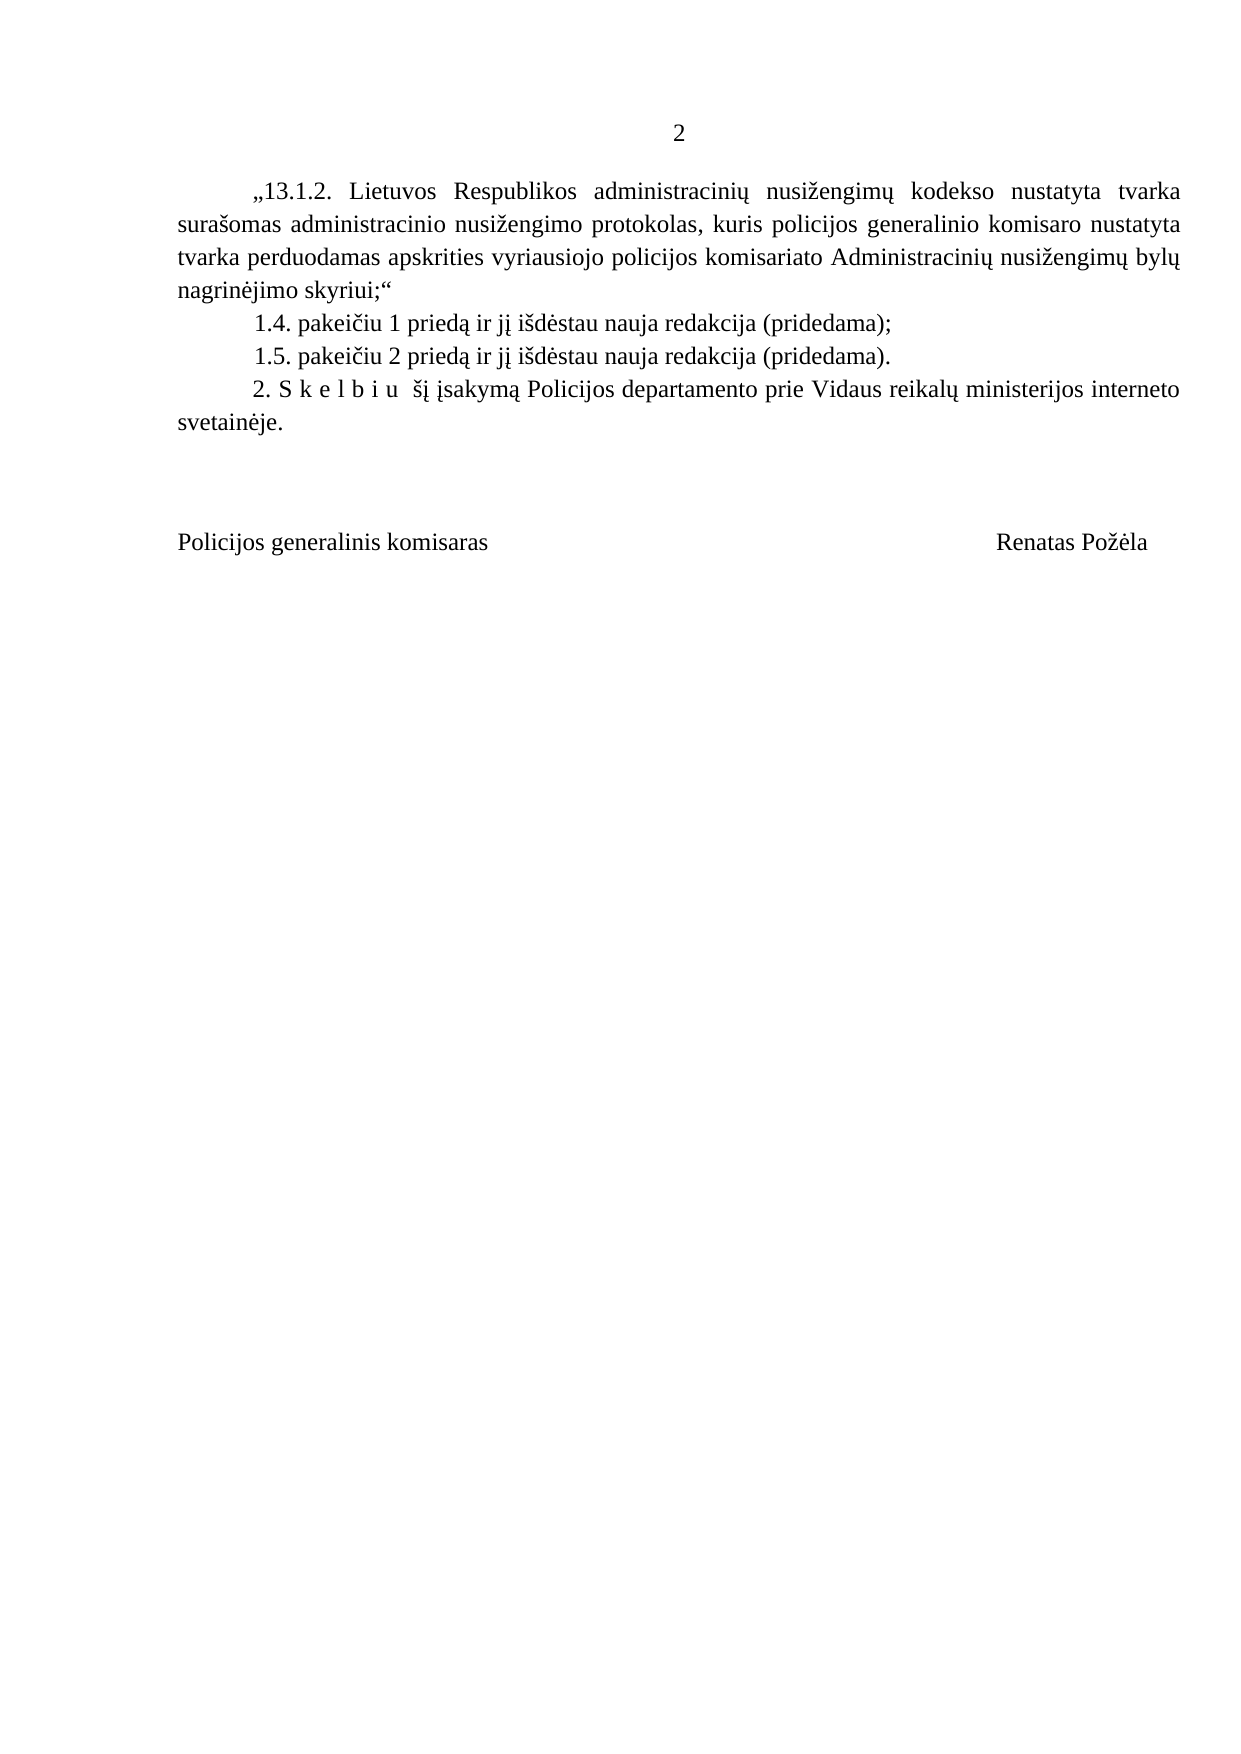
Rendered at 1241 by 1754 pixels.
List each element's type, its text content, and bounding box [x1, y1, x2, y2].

text „13.1.2. Lietuvos Respublikos administracinių nusižengimų kodekso nustatyta tvarka surašomas administracinio nusižengimo protokolas, kuris policijos generalinio komisaro nustatyta tvarka perduodamas apskrities vyriausiojo policijos komisariato Administracinių nusižengimų bylų nagrinėjimo skyriui;“ [177, 176, 1181, 304]
text 1.5. pakeičiu 2 priedą ir jį išdėstau nauja redakcija (pridedama). [177, 341, 1181, 370]
text 2. S k e l b i u šį įsakymą Policijos departamento prie Vidaus reikalų ministerijos interneto svetainėje. [177, 374, 1181, 436]
text Policijos generalinis komisaras Renatas Požėla [177, 527, 1181, 556]
text 1.4. pakeičiu 1 priedą ir jį išdėstau nauja redakcija (pridedama); [177, 308, 1181, 337]
